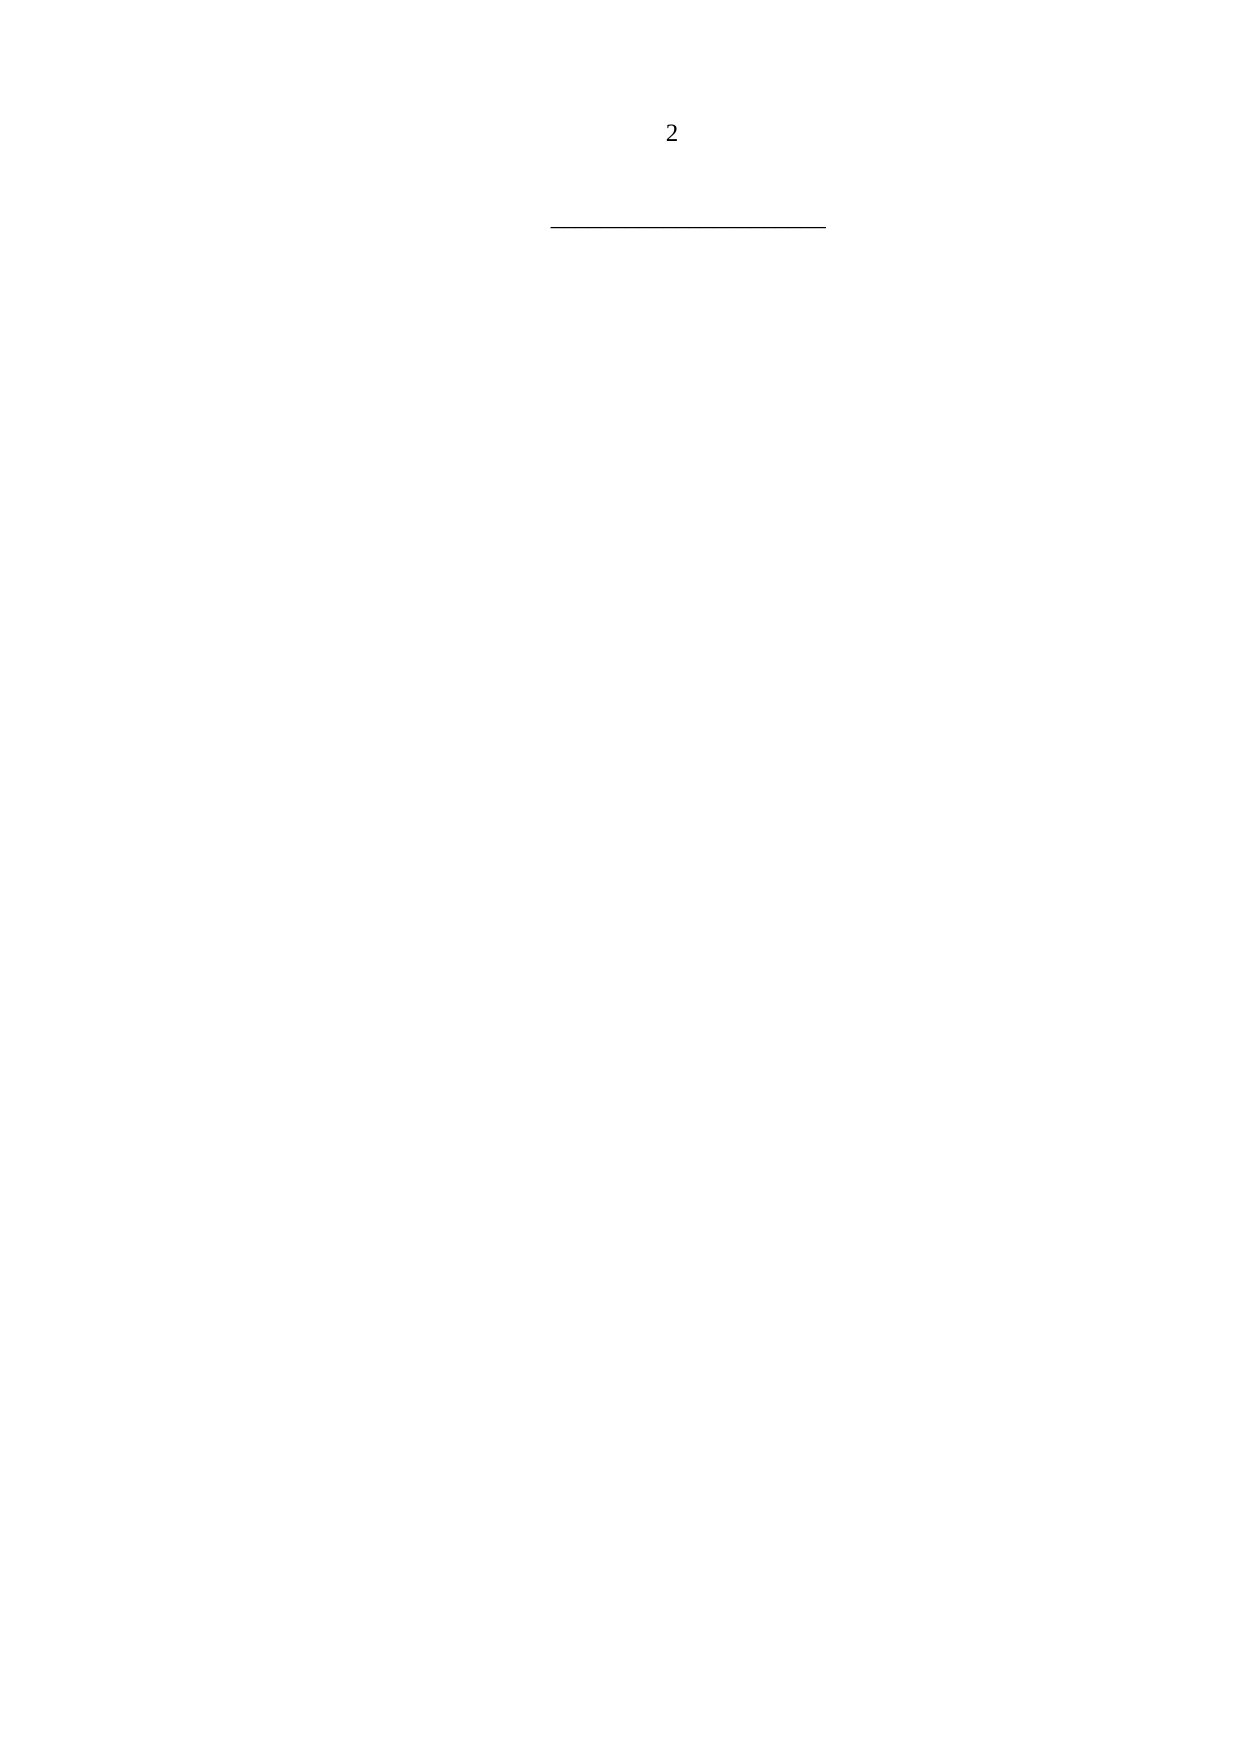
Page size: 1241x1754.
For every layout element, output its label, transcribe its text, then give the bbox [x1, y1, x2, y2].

text ______________________ [177, 202, 1167, 231]
